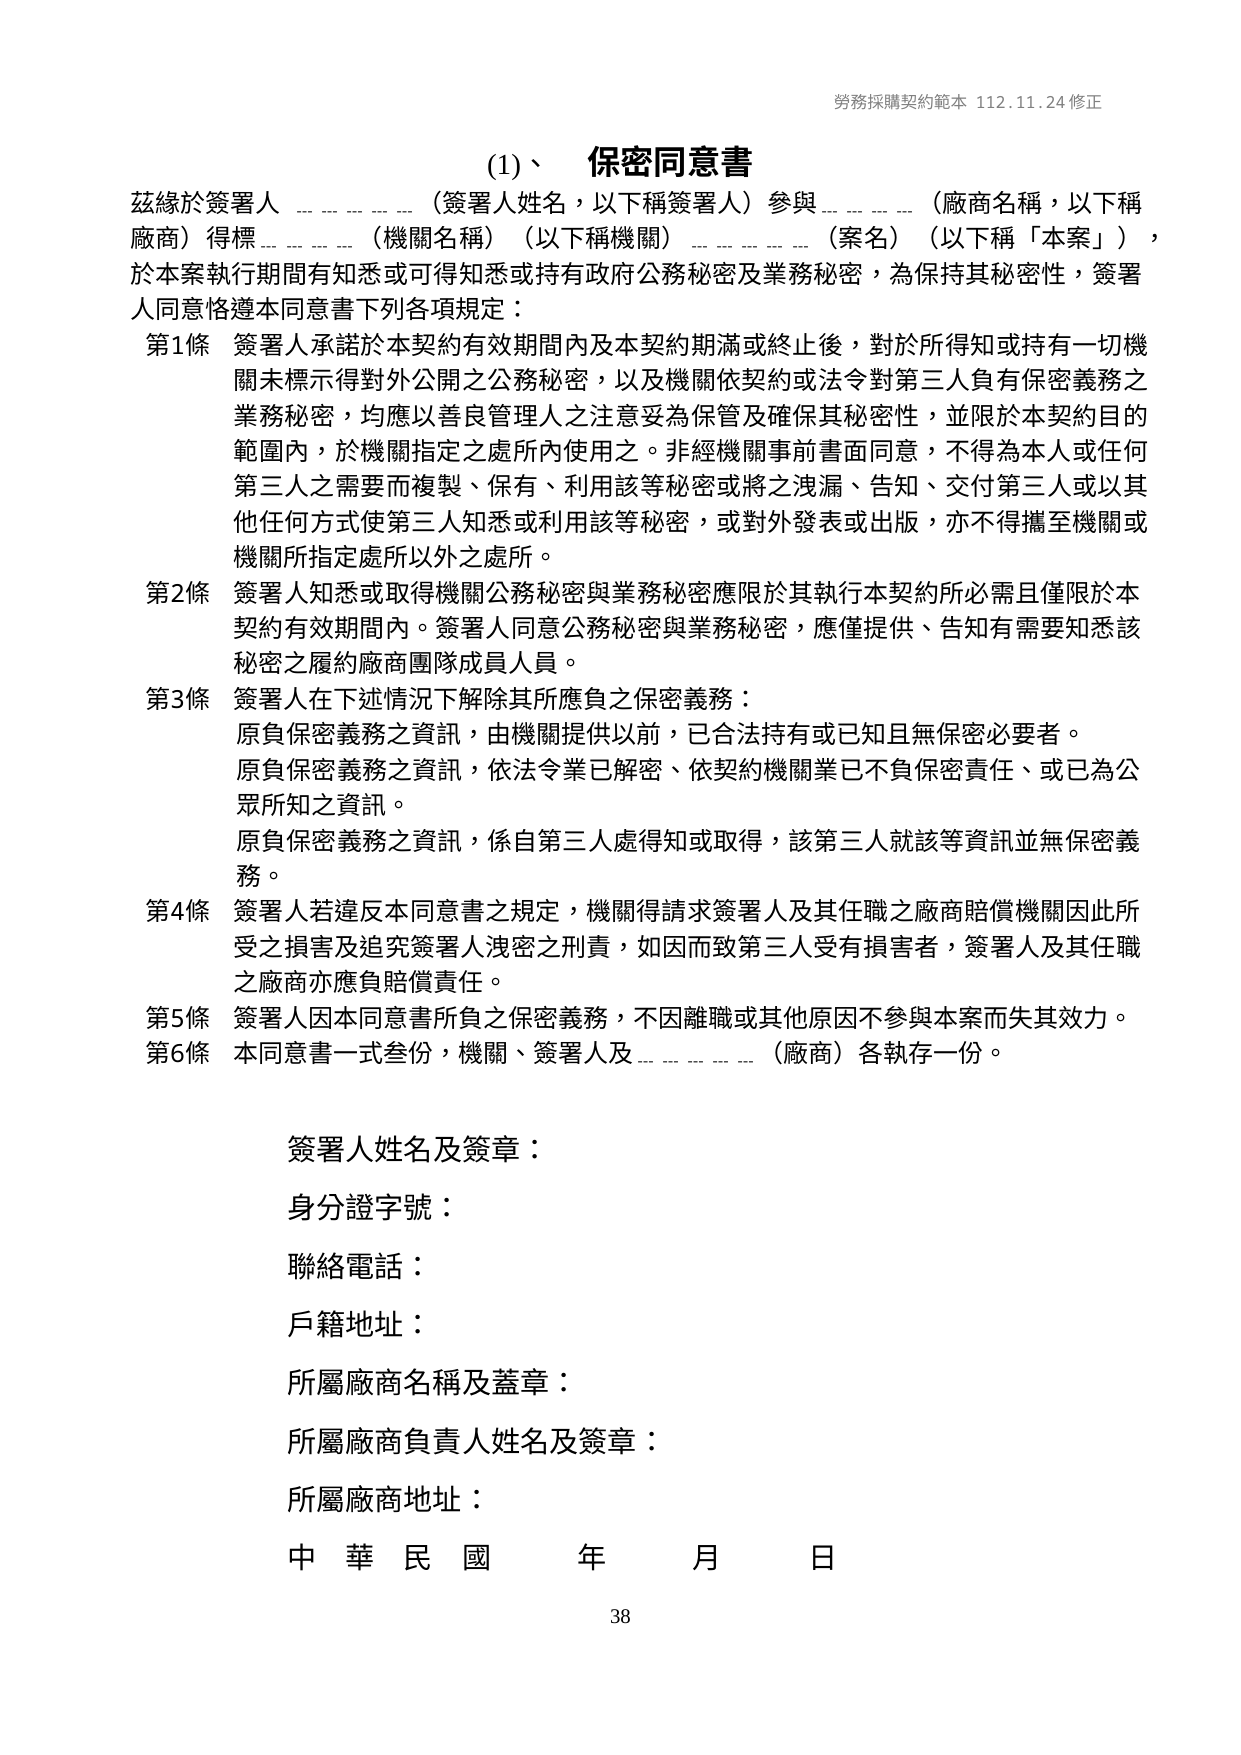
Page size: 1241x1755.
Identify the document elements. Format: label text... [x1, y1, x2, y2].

text 茲緣於簽署人 ﹍﹍﹍﹍﹍（簽署人姓名，以下稱簽署人）參與﹍﹍﹍﹍（廠商名稱，以下稱廠商）得標﹍﹍﹍﹍（機關名稱）（以下稱機關）﹍﹍﹍﹍﹍（案名）（以下稱「本案」），於本案執行期間有知悉或可得知悉或持有政府公務秘密及業務秘密，為保持其秘密性，簽署人同意恪遵本同意書下列各項規定： [130, 184, 1142, 326]
text 聯絡電話： [287, 1240, 1096, 1286]
list 簽署人知悉或取得機關公務秘密與業務秘密應限於其執行本契約所必需且僅限於本契約有效期間內。簽署人同意公務秘密與業務秘密，應僅提供、告知有需要知悉該秘密之履約廠商團隊成員人員。 [145, 574, 1142, 680]
text 中 華 民 國 年 月 日 [287, 1532, 1096, 1578]
list 簽署人因本同意書所負之保密義務，不因離職或其他原因不參與本案而失其效力。 [145, 999, 1142, 1034]
list 簽署人在下述情況下解除其所應負之保密義務： [145, 680, 1142, 715]
text 所屬廠商名稱及蓋章： [287, 1357, 1096, 1403]
text 所屬廠商負責人姓名及簽章： [287, 1415, 1096, 1461]
text 所屬廠商地址： [287, 1474, 1096, 1519]
text 原負保密義務之資訊，由機關提供以前，已合法持有或已知且無保密必要者。 [236, 715, 1142, 751]
text 原負保密義務之資訊，依法令業已解密、依契約機關業已不負保密責任、或已為公眾所知之資訊。 [236, 751, 1142, 822]
list 簽署人若違反本同意書之規定，機關得請求簽署人及其任職之廠商賠償機關因此所受之損害及追究簽署人洩密之刑責，如因而致第三人受有損害者，簽署人及其任職之廠商亦應負賠償責任。 [145, 892, 1142, 999]
subtitle 保密同意書 [130, 136, 1110, 184]
text 戶籍地址： [287, 1299, 1096, 1344]
text 原負保密義務之資訊，係自第三人處得知或取得，該第三人就該等資訊並無保密義務。 [236, 822, 1142, 892]
list 本同意書一式叁份，機關、簽署人及﹍﹍﹍﹍﹍（廠商）各執存一份。 [145, 1034, 1142, 1069]
text 身分證字號： [287, 1182, 1096, 1228]
text 簽署人姓名及簽章： [287, 1124, 1096, 1169]
list 簽署人承諾於本契約有效期間內及本契約期滿或終止後，對於所得知或持有一切機關未標示得對外公開之公務秘密，以及機關依契約或法令對第三人負有保密義務之業務秘密，均應以善良管理人之注意妥為保管及確保其秘密性，並限於本契約目的範圍內，於機關指定之處所內使用之。非經機關事前書面同意，不得為本人或任何第三人之需要而複製、保有、利用該等秘密或將之洩漏、告知、交付第三人或以其他任何方式使第三人知悉或利用該等秘密，或對外發表或出版，亦不得攜至機關或機關所指定處所以外之處所。 [145, 326, 1149, 574]
